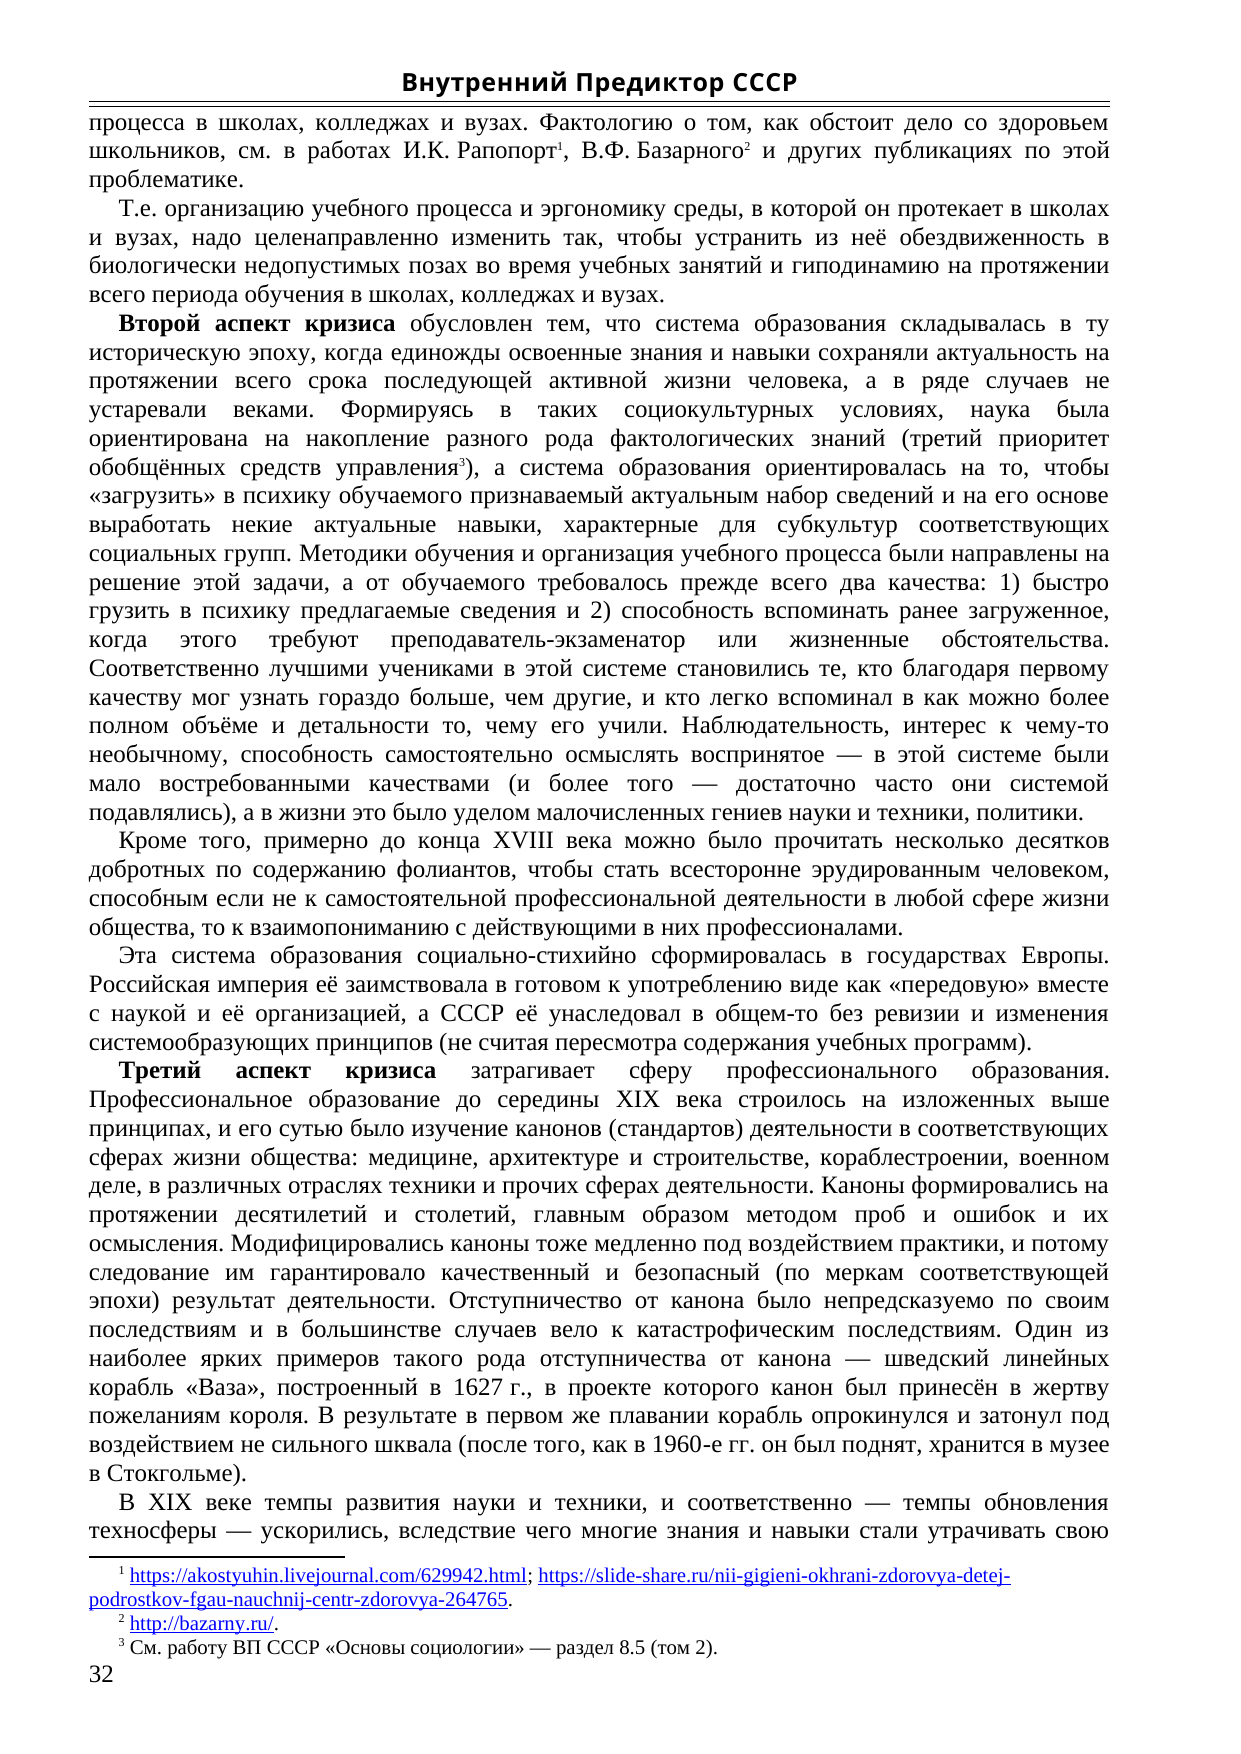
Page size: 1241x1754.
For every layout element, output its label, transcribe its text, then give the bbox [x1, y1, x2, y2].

text https://akostyuhin.livejournal.com/629942.html; https://slide-share.ru/nii-gigieni-okhrani-zdorovya-detej-podrostkov-fgau-nauchnij-centr-zdorovya-264765. [89, 1563, 1110, 1611]
text В XIX веке темпы развития науки и техники, и соответственно — темпы обновления техносферы — ускорились, вследствие чего многие знания и навыки стали утрачивать свою [89, 1487, 1110, 1544]
text процесса в школах, колледжах и вузах. Фактологию о том, как обстоит дело со здоровьем школьников, см. в работах И.К. Рапопорт, В.Ф. Базарного и других публикациях по этой проблематике. [89, 107, 1110, 193]
text Кроме того, примерно до конца XVIII века можно было прочитать несколько десятков добротных по содержанию фолиантов, чтобы стать всесторонне эрудированным человеком, способным если не к самостоятельной профессиональной деятельности в любой сфере жизни общества, то к взаимопониманию с действующими в них профессионалами. [89, 825, 1110, 940]
text Эта система образования социально-стихийно сформировалась в государствах Европы. Российская империя её заимствовала в готовом к употреблению виде как «передовую» вместе с наукой и её организацией, а СССР её унаследовал в общем-то без ревизии и изменения системообразующих принципов (не считая пересмотра содержания учебных программ). [89, 940, 1110, 1055]
text Второй аспект кризиса обусловлен тем, что система образования складывалась в ту историческую эпоху, когда единожды освоенные знания и навыки сохраняли актуальность на протяжении всего срока последующей активной жизни человека, а в ряде случаев не устаревали веками. Формируясь в таких социокультурных условиях, наука была ориентирована на накопление разного рода фактологических знаний (третий приоритет обобщённых средств управления), а система образования ориентировалась на то, чтобы «загрузить» в психику обучаемого признаваемый актуальным набор сведений и на его основе выработать некие актуальные навыки, характерные для субкультур соответствующих социальных групп. Методики обучения и организация учебного процесса были направлены на решение этой задачи, а от обучаемого требовалось прежде всего два качества: 1) быстро грузить в психику предлагаемые сведения и 2) способность вспоминать ранее загруженное, когда этого требуют преподаватель-экзаменатор или жизненные обстоятельства. Соответственно лучшими учениками в этой системе становились те, кто благодаря первому качеству мог узнать гораздо больше, чем другие, и кто легко вспоминал в как можно более полном объёме и детальности то, чему его учили. Наблюдательность, интерес к чему-то необычному, способность самостоятельно осмыслять воспринятое — в этой системе были мало востребованными качествами (и более того — достаточно часто они системой подавлялись), а в жизни это было уделом малочисленных гениев науки и техники, политики. [89, 308, 1110, 825]
text См. работу ВП СССР «Основы социологии» — раздел 8.5 (том 2). [89, 1635, 1110, 1659]
text Т.е. организацию учебного процесса и эргономику среды, в которой он протекает в школах и вузах, надо целенаправленно изменить так, чтобы устранить из неё обездвиженность в биологически недопустимых позах во время учебных занятий и гиподинамию на протяжении всего периода обучения в школах, колледжах и вузах. [89, 193, 1110, 308]
text Третий аспект кризиса затрагивает сферу профессионального образования. Профессиональное образование до середины XIX века строилось на изложенных выше принципах, и его сутью было изучение канонов (стандартов) деятельности в соответствующих сферах жизни общества: медицине, архитектуре и строительстве, кораблестроении, военном деле, в различных отраслях техники и прочих сферах деятельности. Каноны формировались на протяжении десятилетий и столетий, главным образом методом проб и ошибок и их осмысления. Модифицировались каноны тоже медленно под воздействием практики, и потому следование им гарантировало качественный и безопасный (по меркам соответствующей эпохи) результат деятельности. Отступничество от канона было непредсказуемо по своим последствиям и в большинстве случаев вело к катастрофическим последствиям. Один из наиболее ярких примеров такого рода отступничества от канона — шведский линейных корабль «Ваза», построенный в 1627 г., в проекте которого канон был принесён в жертву пожеланиям короля. В результате в первом же плавании корабль опрокинулся и затонул под воздействием не сильного шквала (после того, как в 1960‑е гг. он был поднят, хранится в музее в Стокгольме). [89, 1055, 1110, 1487]
text http://bazarny.ru/. [89, 1611, 1110, 1635]
